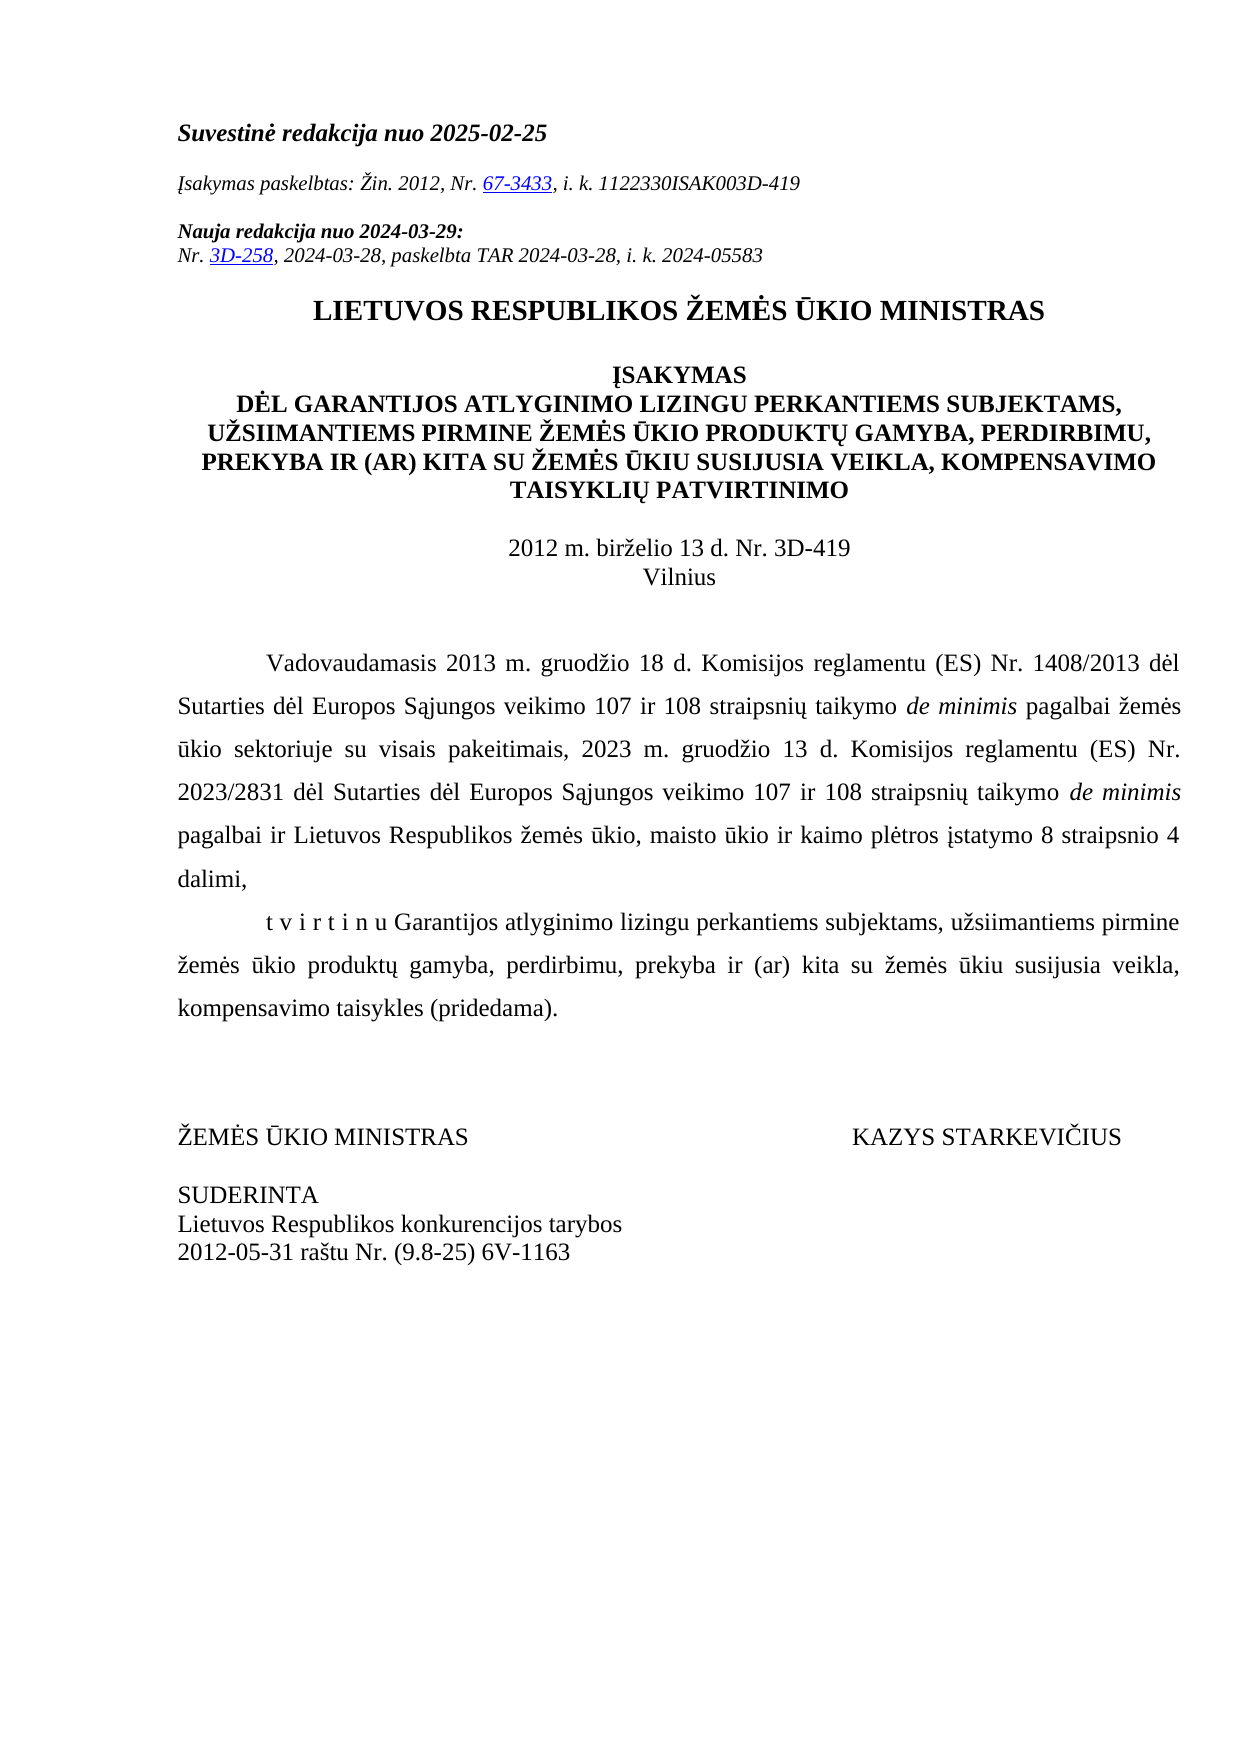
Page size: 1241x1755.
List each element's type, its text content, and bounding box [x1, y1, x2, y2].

text 2012-05-31 raštu Nr. (9.8-25) 6V-1163 [177, 1237, 1181, 1266]
text SUDERINTA [177, 1180, 1181, 1209]
text 2012 m. birželio 13 d. Nr. 3D-419 [177, 533, 1181, 562]
text t v i r t i n u Garantijos atlyginimo lizingu perkantiems subjektams, užsiimantiems pirmine žemės ūkio produktų gamyba, perdirbimu, prekyba ir (ar) kita su žemės ūkiu susijusia veikla, kompensavimo taisykles (pridedama). [177, 907, 1181, 1022]
text LIETUVOS RESPUBLIKOS ŽEMĖS ŪKIO MINISTRAS [177, 293, 1181, 327]
text Nauja redakcija nuo 2024-03-29: [177, 219, 1181, 243]
text Lietuvos Respublikos konkurencijos tarybos [177, 1209, 1181, 1237]
text Žemės ūkio ministras Kazys Starkevičius [177, 1122, 1181, 1151]
text DĖL GARANTIJOS ATLYGINIMO LIZINGU PERKANTIEMS SUBJEKTAMS, UŽSIIMANTIEMS PIRMINE ŽEMĖS ŪKIO PRODUKTŲ GAMYBA, PERDIRBIMU, PREKYBA IR (AR) KITA SU ŽEMĖS ŪKIU SUSIJUSIA VEIKLA, KOMPENSAVIMO TAISYKLIŲ PATVIRTINIMO [177, 389, 1181, 504]
text ĮSAKYMAS [177, 361, 1181, 389]
text Vilnius [177, 562, 1181, 591]
text Vadovaudamasis 2013 m. gruodžio 18 d. Komisijos reglamentu (ES) Nr. 1408/2013 dėl Sutarties dėl Europos Sąjungos veikimo 107 ir 108 straipsnių taikymo de minimis pagalbai žemės ūkio sektoriuje su visais pakeitimais, 2023 m. gruodžio 13 d. Komisijos reglamentu (ES) Nr. 2023/2831 dėl Sutarties dėl Europos Sąjungos veikimo 107 ir 108 straipsnių taikymo de minimis pagalbai ir Lietuvos Respublikos žemės ūkio, maisto ūkio ir kaimo plėtros įstatymo 8 straipsnio 4 dalimi, [177, 648, 1181, 892]
text Nr. 3D-258, 2024-03-28, paskelbta TAR 2024-03-28, i. k. 2024-05583 [177, 243, 1181, 267]
text Suvestinė redakcija nuo 2025-02-25 [177, 118, 1181, 147]
text Įsakymas paskelbtas: Žin. 2012, Nr. 67-3433, i. k. 1122330ISAK003D-419 [177, 171, 1181, 195]
